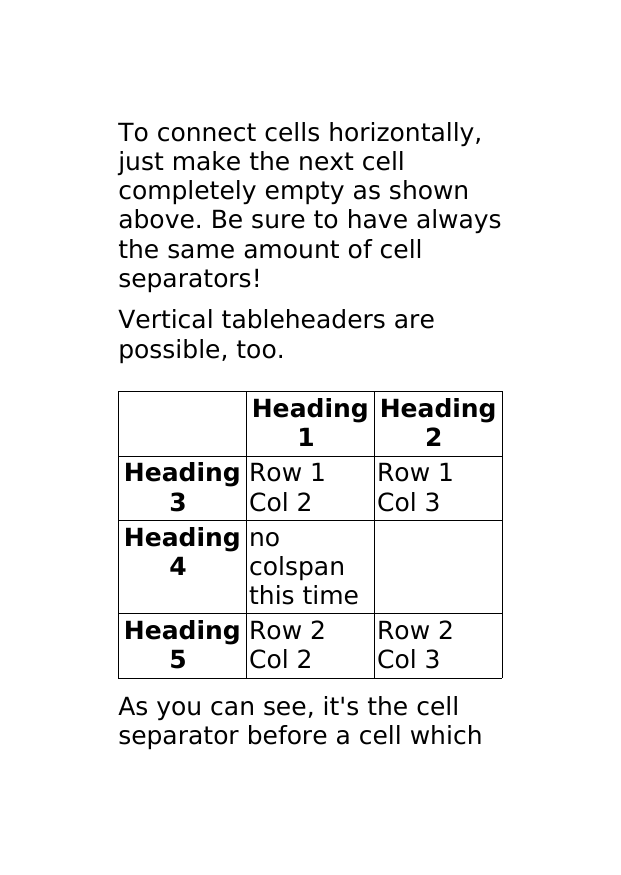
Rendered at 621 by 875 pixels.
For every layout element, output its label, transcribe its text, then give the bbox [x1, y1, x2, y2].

table_header Heading 2 [375, 392, 502, 456]
table_cell Row 2 Col 3 [375, 614, 502, 677]
table_cell Row 2 Col 2 [247, 614, 374, 677]
text To connect cells horizontally, just make the next cell completely empty as shown above. Be sure to have always the same amount of cell separators! [118, 118, 502, 293]
table_cell Heading 3 [119, 457, 246, 520]
table_cell Heading 5 [119, 614, 246, 677]
text As you can see, it's the cell separator before a cell which [118, 692, 502, 751]
table_cell [375, 521, 502, 613]
table_header Heading 1 [247, 392, 374, 456]
table_cell Heading 4 [119, 521, 246, 613]
table_cell Row 1 Col 3 [375, 457, 502, 520]
text Vertical tableheaders are possible, too. [118, 306, 502, 364]
table_cell Row 1 Col 2 [247, 457, 374, 520]
table_header [119, 392, 246, 456]
table_cell no colspan this time [247, 521, 374, 613]
